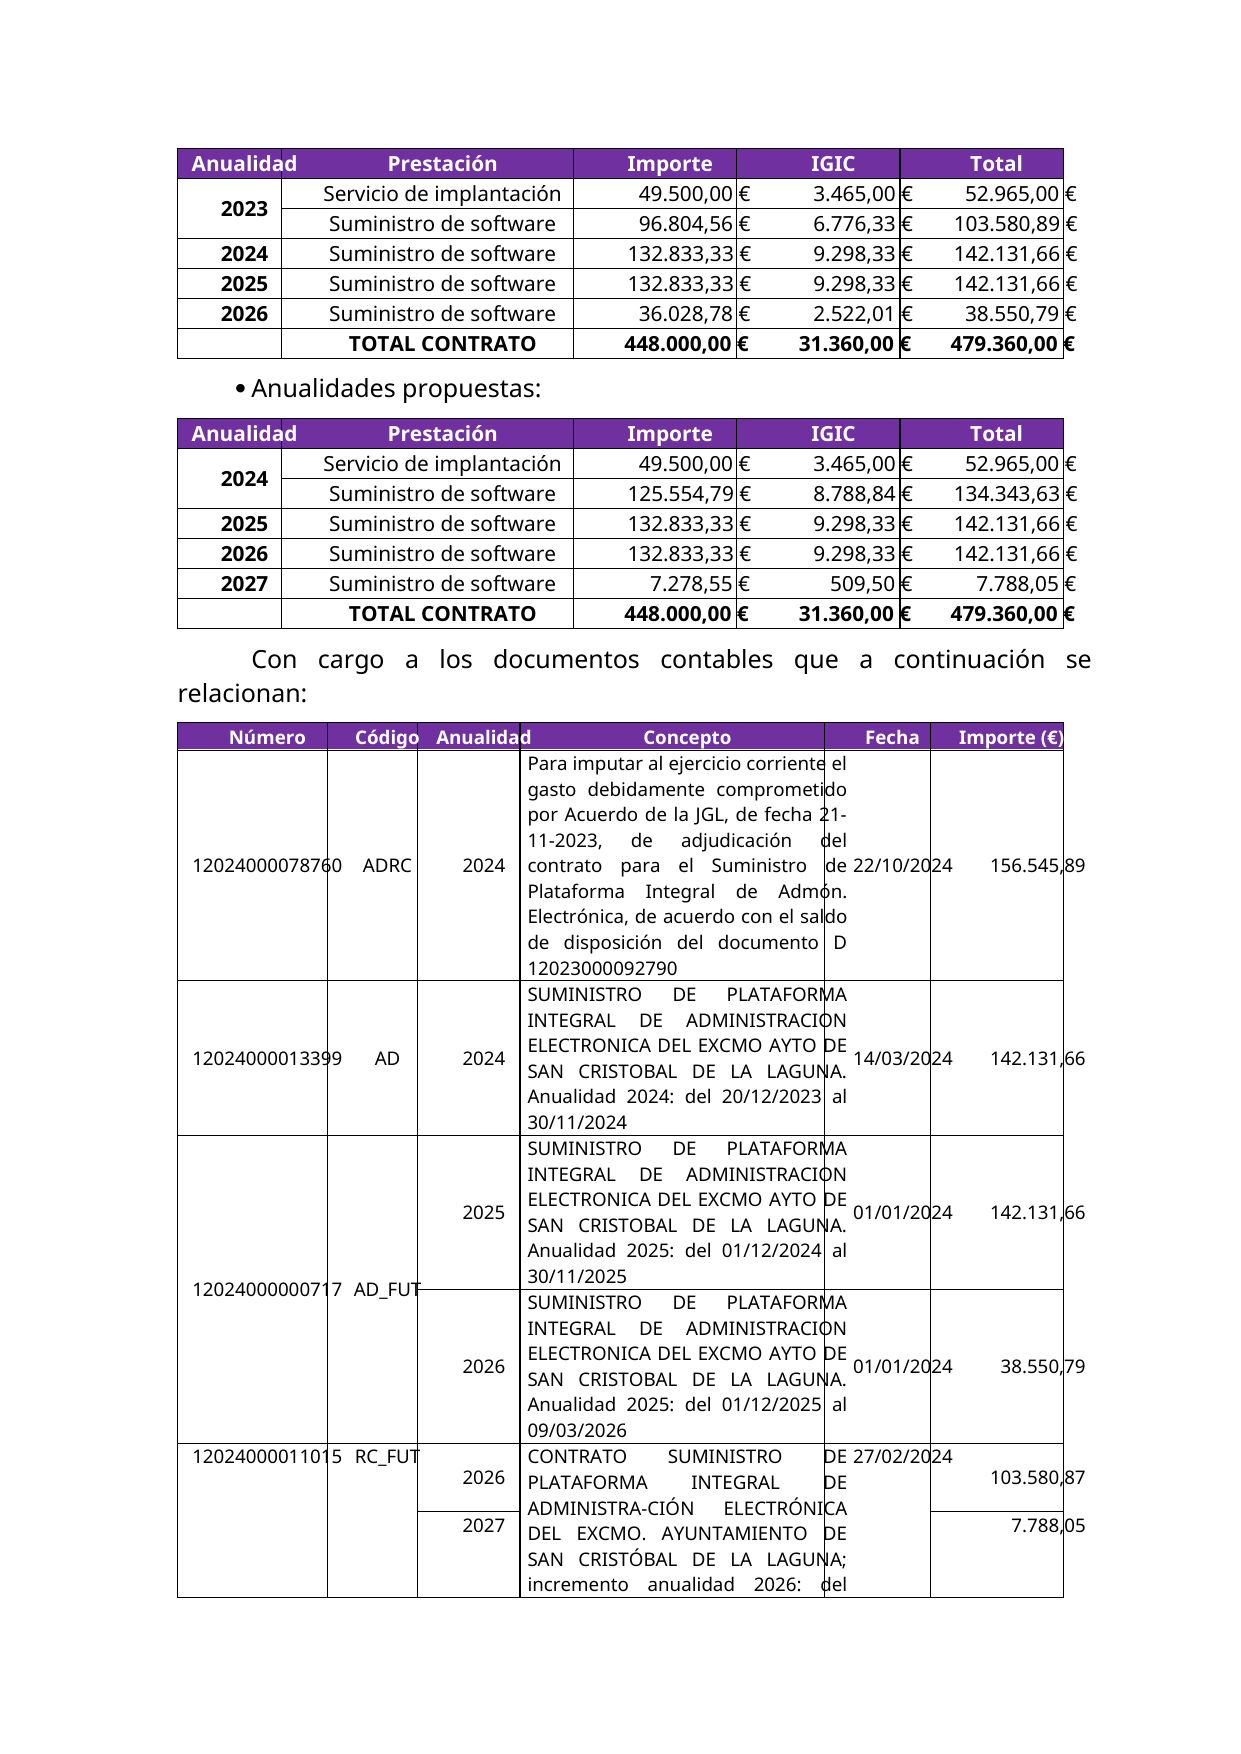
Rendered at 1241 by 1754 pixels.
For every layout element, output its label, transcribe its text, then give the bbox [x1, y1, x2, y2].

table_cell 2027 [178, 569, 281, 598]
table_cell 2026 [418, 1444, 519, 1511]
table_header Anualidad [178, 149, 281, 178]
table_cell Suministro de software [282, 269, 573, 298]
table_cell Servicio de implantación [282, 449, 573, 478]
table_cell 103.580,87 [931, 1444, 1063, 1511]
table_cell 134.343,63 € [901, 479, 1063, 508]
table_header Importe [574, 419, 736, 448]
table_cell 132.833,33 € [574, 539, 736, 568]
table_cell CONTRATO SUMINISTRO DE PLATAFORMA INTEGRAL DE ADMINISTRA-CIÓN ELECTRÓNICA DEL EXCMO. AYUNTAMIENTO DE SAN CRISTÓBAL DE LA LAGUNA; incremento anualidad 2026: del 01/12/2025 al 30/11/2026; anualidad 2027: del 01 al 20/12/2026 [521, 1444, 824, 1597]
list Anualidades propuestas: [177, 371, 1093, 405]
table_cell 2025 [178, 269, 281, 298]
table_cell 01/01/2024 [825, 1136, 930, 1289]
table_cell ADRC [328, 751, 417, 980]
table_cell 31.360,00 € [737, 329, 899, 358]
table_cell 2026 [418, 1290, 519, 1443]
table_cell Suministro de software [282, 509, 573, 538]
table_cell 509,50 € [737, 569, 899, 598]
table_cell 3.465,00 € [737, 179, 899, 208]
table_cell 448.000,00 € [574, 599, 736, 628]
table_cell AD [328, 981, 417, 1134]
table_cell TOTAL CONTRATO [282, 599, 573, 628]
table_cell 2024 [178, 239, 281, 268]
table_header Prestación [282, 149, 573, 178]
table_cell AD_FUT [328, 1136, 417, 1443]
table_cell 7.788,05 € [901, 569, 1063, 598]
table_header Código [328, 723, 417, 749]
table_header Anualidad [418, 723, 519, 749]
table_cell Suministro de software [282, 569, 573, 598]
table_cell 132.833,33 € [574, 509, 736, 538]
table_cell 52.965,00 € [901, 179, 1063, 208]
table_cell 7.278,55 € [574, 569, 736, 598]
table_cell 2026 [178, 299, 281, 328]
table_cell 3.465,00 € [737, 449, 899, 478]
table_header Número [178, 723, 327, 749]
table_cell 2024 [418, 751, 519, 980]
table_cell 12024000013399 [178, 981, 327, 1134]
table_cell 479.360,00 € [901, 599, 1063, 628]
table_cell 2.522,01 € [737, 299, 899, 328]
table_cell 103.580,89 € [901, 209, 1063, 238]
table_header IGIC [737, 419, 899, 448]
table_cell 96.804,56 € [574, 209, 736, 238]
table_cell SUMINISTRO DE PLATAFORMA INTEGRAL DE ADMINISTRACION ELECTRONICA DEL EXCMO AYTO DE SAN CRISTOBAL DE LA LAGUNA. Anualidad 2025: del 01/12/2024 al 30/11/2025 [521, 1136, 824, 1289]
table_cell Para imputar al ejercicio corriente el gasto debidamente comprometido por Acuerdo de la JGL, de fecha 21-11-2023, de adjudicación del contrato para el Suministro de Plataforma Integral de Admón. Electrónica, de acuerdo con el saldo de disposición del documento D 12023000092790 [521, 751, 824, 980]
table_cell 479.360,00 € [901, 329, 1063, 358]
table_cell 2023 [178, 179, 281, 238]
table_header Total [901, 149, 1063, 178]
table_cell [178, 599, 281, 628]
table_cell 2026 [178, 539, 281, 568]
table_header Total [901, 419, 1063, 448]
table_cell 9.298,33 € [737, 239, 899, 268]
table_cell 142.131,66 [931, 981, 1063, 1134]
table_cell 38.550,79 € [901, 299, 1063, 328]
table_cell 2027 [418, 1512, 519, 1597]
table_cell 36.028,78 € [574, 299, 736, 328]
table_header Concepto [521, 723, 824, 749]
table_cell SUMINISTRO DE PLATAFORMA INTEGRAL DE ADMINISTRACION ELECTRONICA DEL EXCMO AYTO DE SAN CRISTOBAL DE LA LAGUNA. Anualidad 2025: del 01/12/2025 al 09/03/2026 [521, 1290, 824, 1443]
table_cell 8.788,84 € [737, 479, 899, 508]
table_cell 27/02/2024 [825, 1444, 930, 1597]
table_header Fecha [825, 723, 930, 749]
table_cell 22/10/2024 [825, 751, 930, 980]
table_cell 142.131,66 € [901, 539, 1063, 568]
table_cell 12024000011015 [178, 1444, 327, 1597]
table_cell 125.554,79 € [574, 479, 736, 508]
table_cell 14/03/2024 [825, 981, 930, 1134]
table_cell 01/01/2024 [825, 1290, 930, 1443]
text Con cargo a los documentos contables que a continuación se relacionan: [177, 641, 1093, 709]
table_header IGIC [737, 149, 899, 178]
table_cell Servicio de implantación [282, 179, 573, 208]
table_cell 49.500,00 € [574, 449, 736, 478]
table_cell Suministro de software [282, 239, 573, 268]
table_cell 7.788,05 [931, 1512, 1063, 1597]
table_header Importe [574, 149, 736, 178]
table_cell Suministro de software [282, 299, 573, 328]
table_cell 142.131,66 € [901, 269, 1063, 298]
table_cell 142.131,66 € [901, 509, 1063, 538]
table_cell [178, 329, 281, 358]
table_cell 2024 [418, 981, 519, 1134]
table_header Prestación [282, 419, 573, 448]
table_cell 31.360,00 € [737, 599, 899, 628]
table_cell 2024 [178, 449, 281, 508]
table_cell 12024000000717 [178, 1136, 327, 1443]
table_cell 52.965,00 € [901, 449, 1063, 478]
table_cell 9.298,33 € [737, 269, 899, 298]
table_cell Suministro de software [282, 539, 573, 568]
table_cell 132.833,33 € [574, 239, 736, 268]
table_cell SUMINISTRO DE PLATAFORMA INTEGRAL DE ADMINISTRACION ELECTRONICA DEL EXCMO AYTO DE SAN CRISTOBAL DE LA LAGUNA. Anualidad 2024: del 20/12/2023 al 30/11/2024 [521, 981, 824, 1134]
table_cell 12024000078760 [178, 751, 327, 980]
table_cell 142.131,66 [931, 1136, 1063, 1289]
table_cell TOTAL CONTRATO [282, 329, 573, 358]
table_cell 448.000,00 € [574, 329, 736, 358]
table_cell 49.500,00 € [574, 179, 736, 208]
table_cell 156.545,89 [931, 751, 1063, 980]
table_cell 9.298,33 € [737, 539, 899, 568]
table_cell Suministro de software [282, 209, 573, 238]
table_cell RC_FUT [328, 1444, 417, 1597]
table_cell 132.833,33 € [574, 269, 736, 298]
table_cell 9.298,33 € [737, 509, 899, 538]
table_cell 38.550,79 [931, 1290, 1063, 1443]
table_cell 142.131,66 € [901, 239, 1063, 268]
table_header Anualidad [178, 419, 281, 448]
table_header Importe (€) [931, 723, 1063, 749]
table_cell 6.776,33 € [737, 209, 899, 238]
table_cell 2025 [178, 509, 281, 538]
table_cell Suministro de software [282, 479, 573, 508]
table_cell 2025 [418, 1136, 519, 1289]
